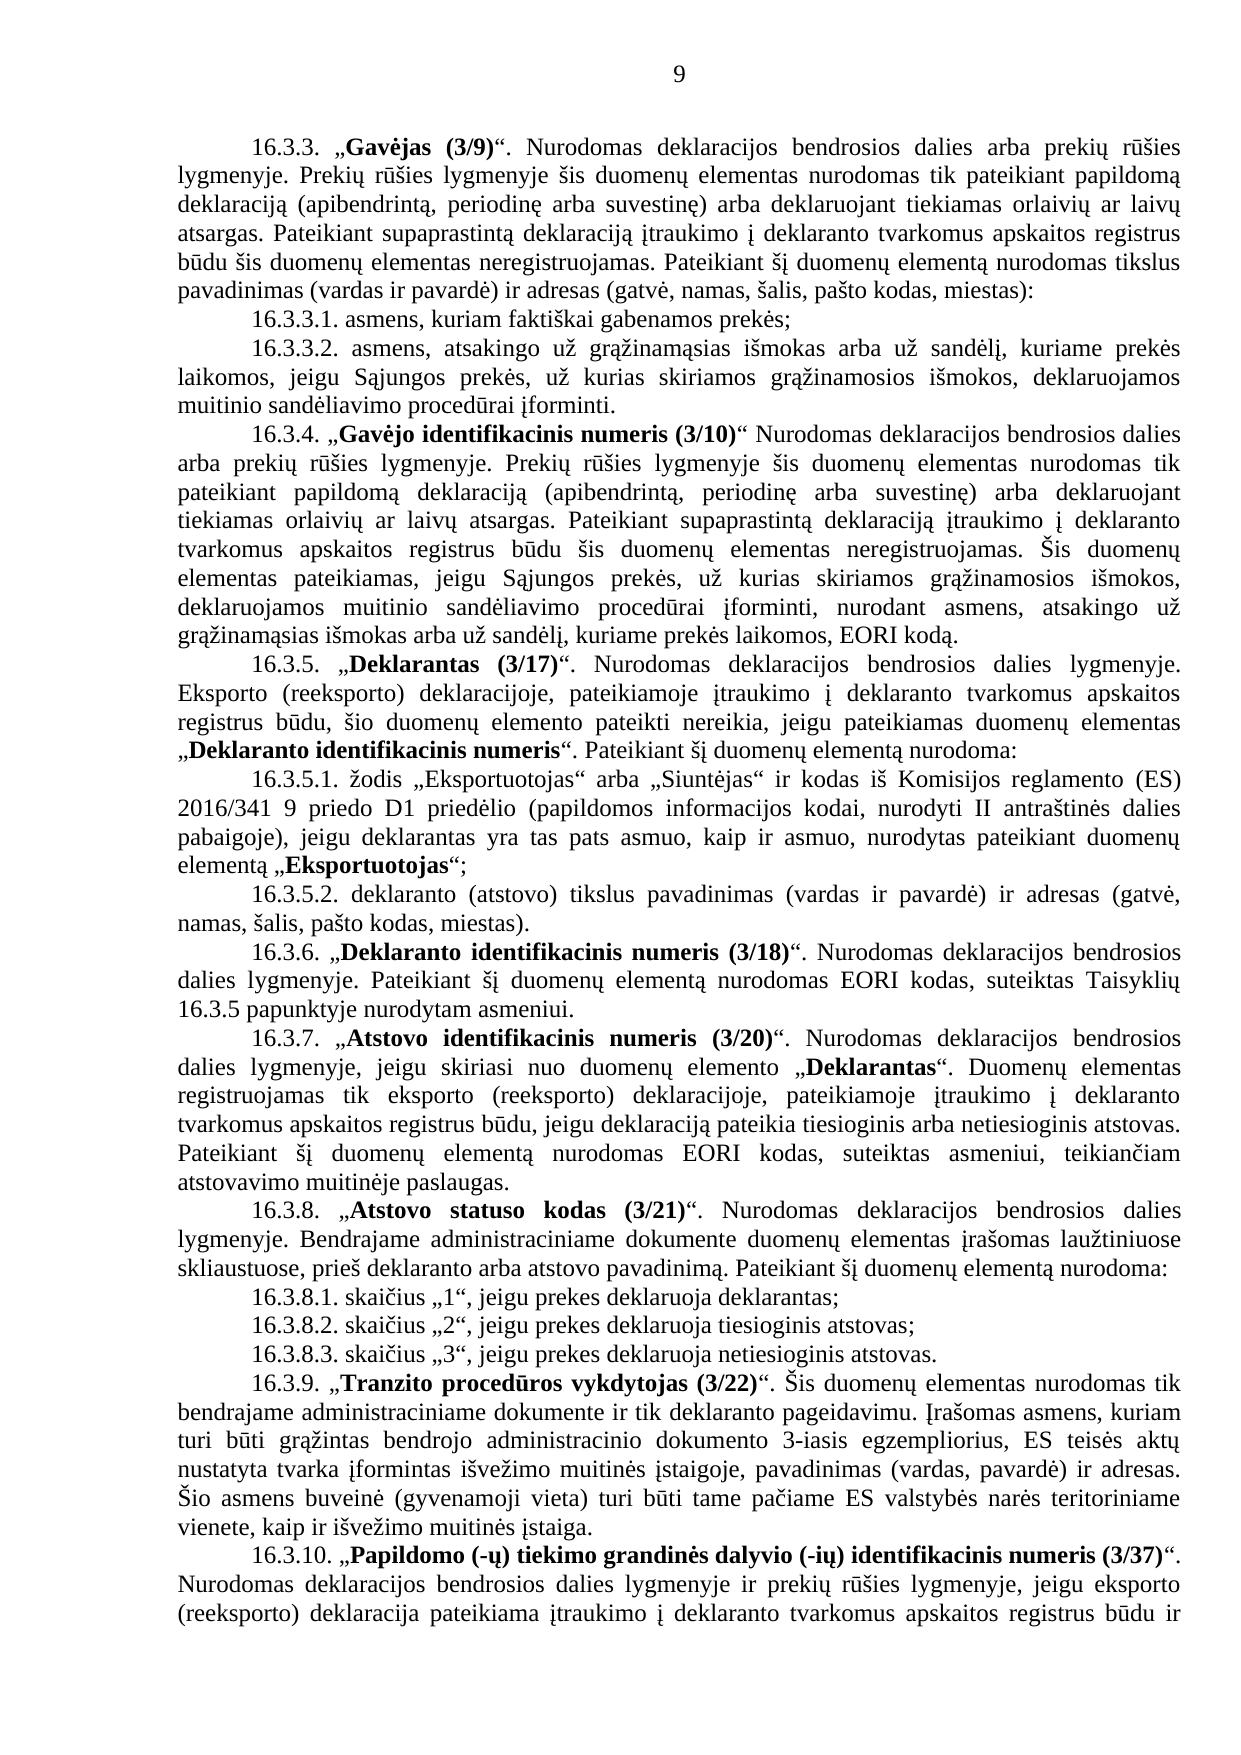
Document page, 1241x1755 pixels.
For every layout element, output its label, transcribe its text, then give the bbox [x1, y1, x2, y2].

text 16.3.3.1. asmens, kuriam faktiškai gabenamos prekės; [177, 304, 1181, 333]
text 16.3.5.1. žodis „Eksportuotojas“ arba „Siuntėjas“ ir kodas iš Komisijos reglamento (ES) 2016/341 9 priedo D1 priedėlio (papildomos informacijos kodai, nurodyti II antraštinės dalies pabaigoje), jeigu deklarantas yra tas pats asmuo, kaip ir asmuo, nurodytas pateikiant duomenų elementą „Eksportuotojas“; [177, 764, 1181, 879]
text 16.3.4. „Gavėjo identifikacinis numeris (3/10)“ Nurodomas deklaracijos bendrosios dalies arba prekių rūšies lygmenyje. Prekių rūšies lygmenyje šis duomenų elementas nurodomas tik pateikiant papildomą deklaraciją (apibendrintą, periodinę arba suvestinę) arba deklaruojant tiekiamas orlaivių ar laivų atsargas. Pateikiant supaprastintą deklaraciją įtraukimo į deklaranto tvarkomus apskaitos registrus būdu šis duomenų elementas neregistruojamas. Šis duomenų elementas pateikiamas, jeigu Sąjungos prekės, už kurias skiriamos grąžinamosios išmokos, deklaruojamos muitinio sandėliavimo procedūrai įforminti, nurodant asmens, atsakingo už grąžinamąsias išmokas arba už sandėlį, kuriame prekės laikomos, EORI kodą. [177, 419, 1181, 649]
text 16.3.3. „Gavėjas (3/9)“. Nurodomas deklaracijos bendrosios dalies arba prekių rūšies lygmenyje. Prekių rūšies lygmenyje šis duomenų elementas nurodomas tik pateikiant papildomą deklaraciją (apibendrintą, periodinę arba suvestinę) arba deklaruojant tiekiamas orlaivių ar laivų atsargas. Pateikiant supaprastintą deklaraciją įtraukimo į deklaranto tvarkomus apskaitos registrus būdu šis duomenų elementas neregistruojamas. Pateikiant šį duomenų elementą nurodomas tikslus pavadinimas (vardas ir pavardė) ir adresas (gatvė, namas, šalis, pašto kodas, miestas): [177, 132, 1181, 304]
text 16.3.3.2. asmens, atsakingo už grąžinamąsias išmokas arba už sandėlį, kuriame prekės laikomos, jeigu Sąjungos prekės, už kurias skiriamos grąžinamosios išmokos, deklaruojamos muitinio sandėliavimo procedūrai įforminti. [177, 333, 1181, 419]
text 16.3.8.1. skaičius „1“, jeigu prekes deklaruoja deklarantas; [177, 1282, 1181, 1310]
text 16.3.8.2. skaičius „2“, jeigu prekes deklaruoja tiesioginis atstovas; [177, 1310, 1181, 1339]
text 16.3.5. „Deklarantas (3/17)“. Nurodomas deklaracijos bendrosios dalies lygmenyje. Eksporto (reeksporto) deklaracijoje, pateikiamoje įtraukimo į deklaranto tvarkomus apskaitos registrus būdu, šio duomenų elemento pateikti nereikia, jeigu pateikiamas duomenų elementas „Deklaranto identifikacinis numeris“. Pateikiant šį duomenų elementą nurodoma: [177, 649, 1181, 764]
text 16.3.9. „Tranzito procedūros vykdytojas (3/22)“. Šis duomenų elementas nurodomas tik bendrajame administraciniame dokumente ir tik deklaranto pageidavimu. Įrašomas asmens, kuriam turi būti grąžintas bendrojo administracinio dokumento 3-iasis egzempliorius, ES teisės aktų nustatyta tvarka įformintas išvežimo muitinės įstaigoje, pavadinimas (vardas, pavardė) ir adresas. Šio asmens buveinė (gyvenamoji vieta) turi būti tame pačiame ES valstybės narės teritoriniame vienete, kaip ir išvežimo muitinės įstaiga. [177, 1368, 1181, 1540]
text 16.3.8.3. skaičius „3“, jeigu prekes deklaruoja netiesioginis atstovas. [177, 1339, 1181, 1368]
text 16.3.7. „Atstovo identifikacinis numeris (3/20)“. Nurodomas deklaracijos bendrosios dalies lygmenyje, jeigu skiriasi nuo duomenų elemento „Deklarantas“. Duomenų elementas registruojamas tik eksporto (reeksporto) deklaracijoje, pateikiamoje įtraukimo į deklaranto tvarkomus apskaitos registrus būdu, jeigu deklaraciją pateikia tiesioginis arba netiesioginis atstovas. Pateikiant šį duomenų elementą nurodomas EORI kodas, suteiktas asmeniui, teikiančiam atstovavimo muitinėje paslaugas. [177, 1023, 1181, 1195]
text 16.3.8. „Atstovo statuso kodas (3/21)“. Nurodomas deklaracijos bendrosios dalies lygmenyje. Bendrajame administraciniame dokumente duomenų elementas įrašomas laužtiniuose skliaustuose, prieš deklaranto arba atstovo pavadinimą. Pateikiant šį duomenų elementą nurodoma: [177, 1195, 1181, 1282]
text 16.3.10. „Papildomo (-ų) tiekimo grandinės dalyvio (-ių) identifikacinis numeris (3/37)“. Nurodomas deklaracijos bendrosios dalies lygmenyje ir prekių rūšies lygmenyje, jeigu eksporto (reeksporto) deklaracija pateikiama įtraukimo į deklaranto tvarkomus apskaitos registrus būdu ir [177, 1540, 1181, 1627]
text 16.3.5.2. deklaranto (atstovo) tikslus pavadinimas (vardas ir pavardė) ir adresas (gatvė, namas, šalis, pašto kodas, miestas). [177, 879, 1181, 937]
text 16.3.6. „Deklaranto identifikacinis numeris (3/18)“. Nurodomas deklaracijos bendrosios dalies lygmenyje. Pateikiant šį duomenų elementą nurodomas EORI kodas, suteiktas Taisyklių 16.3.5 papunktyje nurodytam asmeniui. [177, 937, 1181, 1023]
